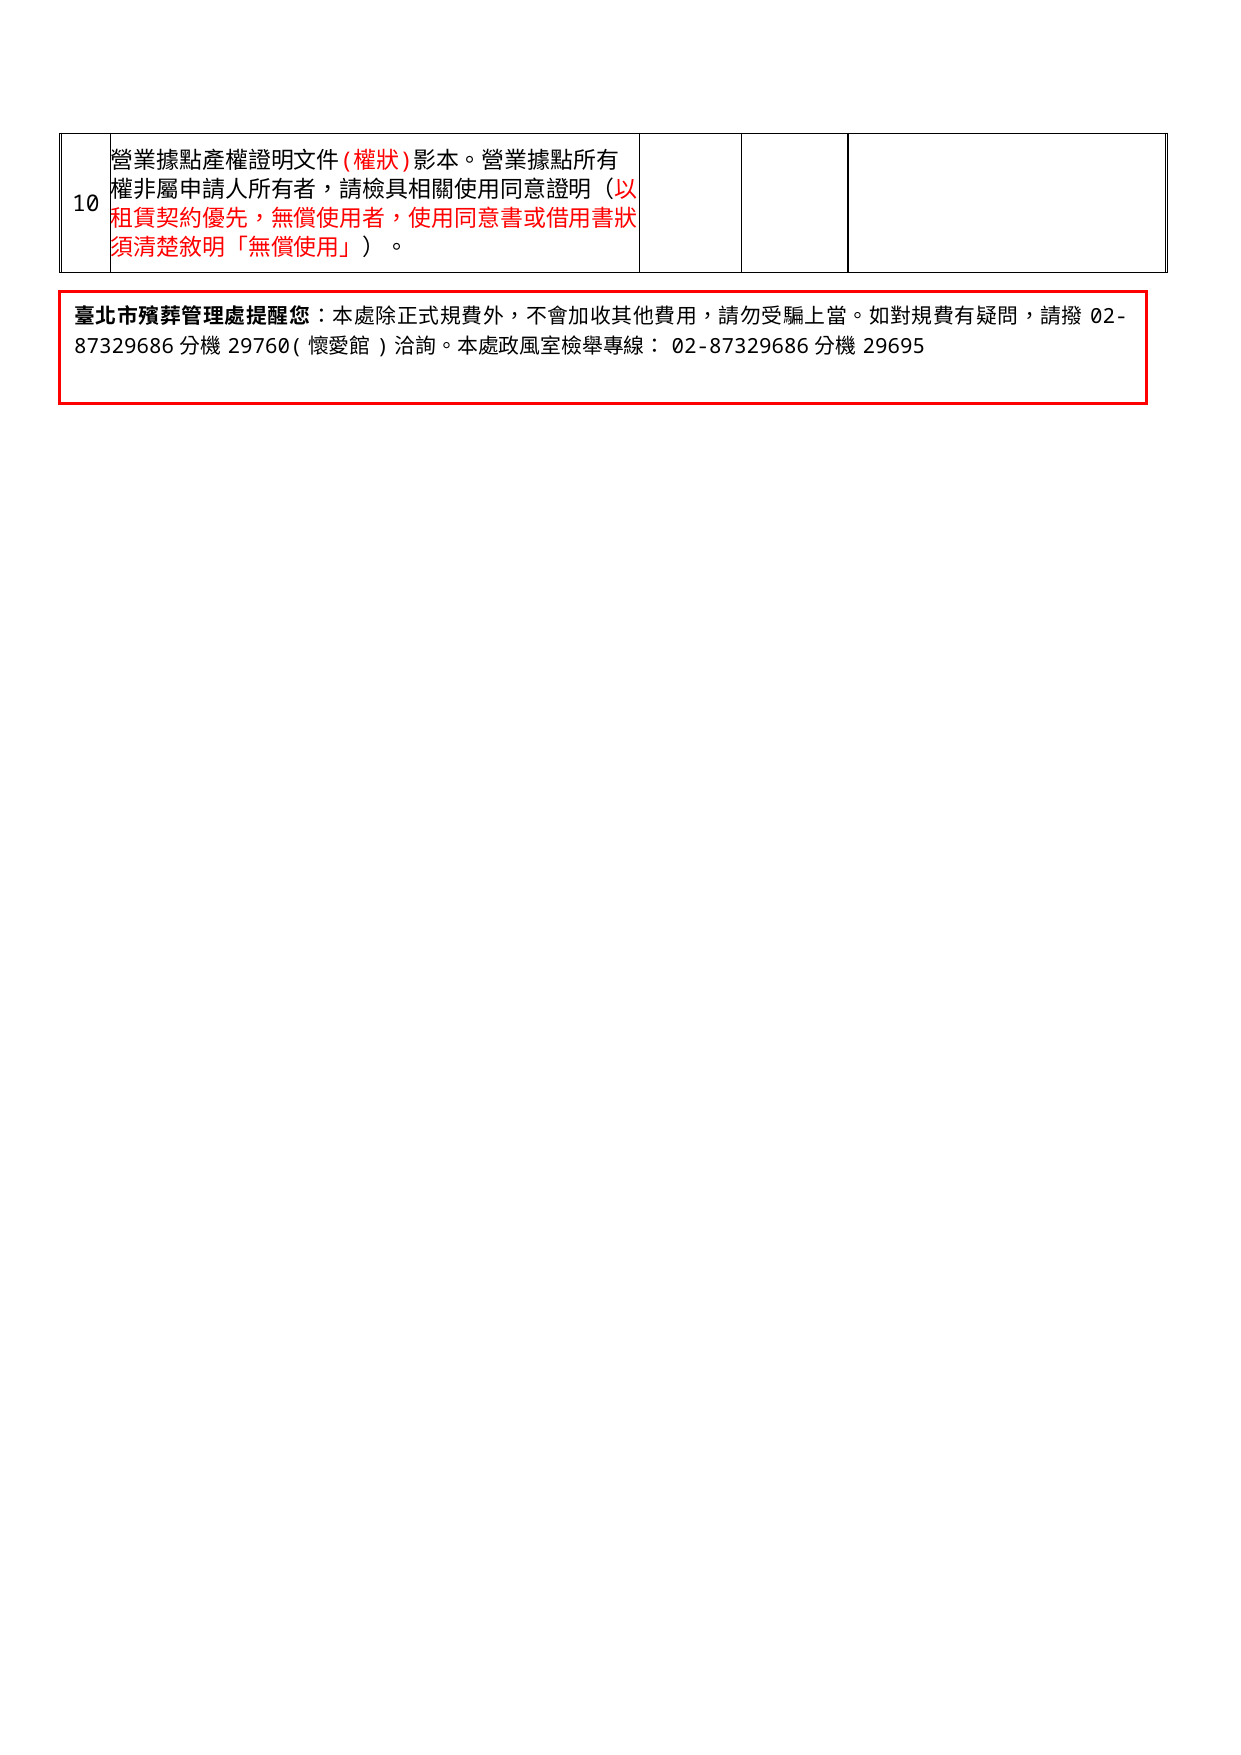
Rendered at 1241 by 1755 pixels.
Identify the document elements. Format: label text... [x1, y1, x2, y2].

table_cell [849, 134, 1165, 272]
table_cell [640, 134, 741, 272]
table_cell [742, 134, 847, 272]
table_cell 10 [62, 134, 110, 272]
table_cell 營業據點產權證明文件(權狀)影本。營業據點所有權非屬申請人所有者，請檢具相關使用同意證明（以租賃契約優先，無償使用者，使用同意書或借用書狀須清楚敘明「無償使用」）。 [111, 134, 639, 272]
